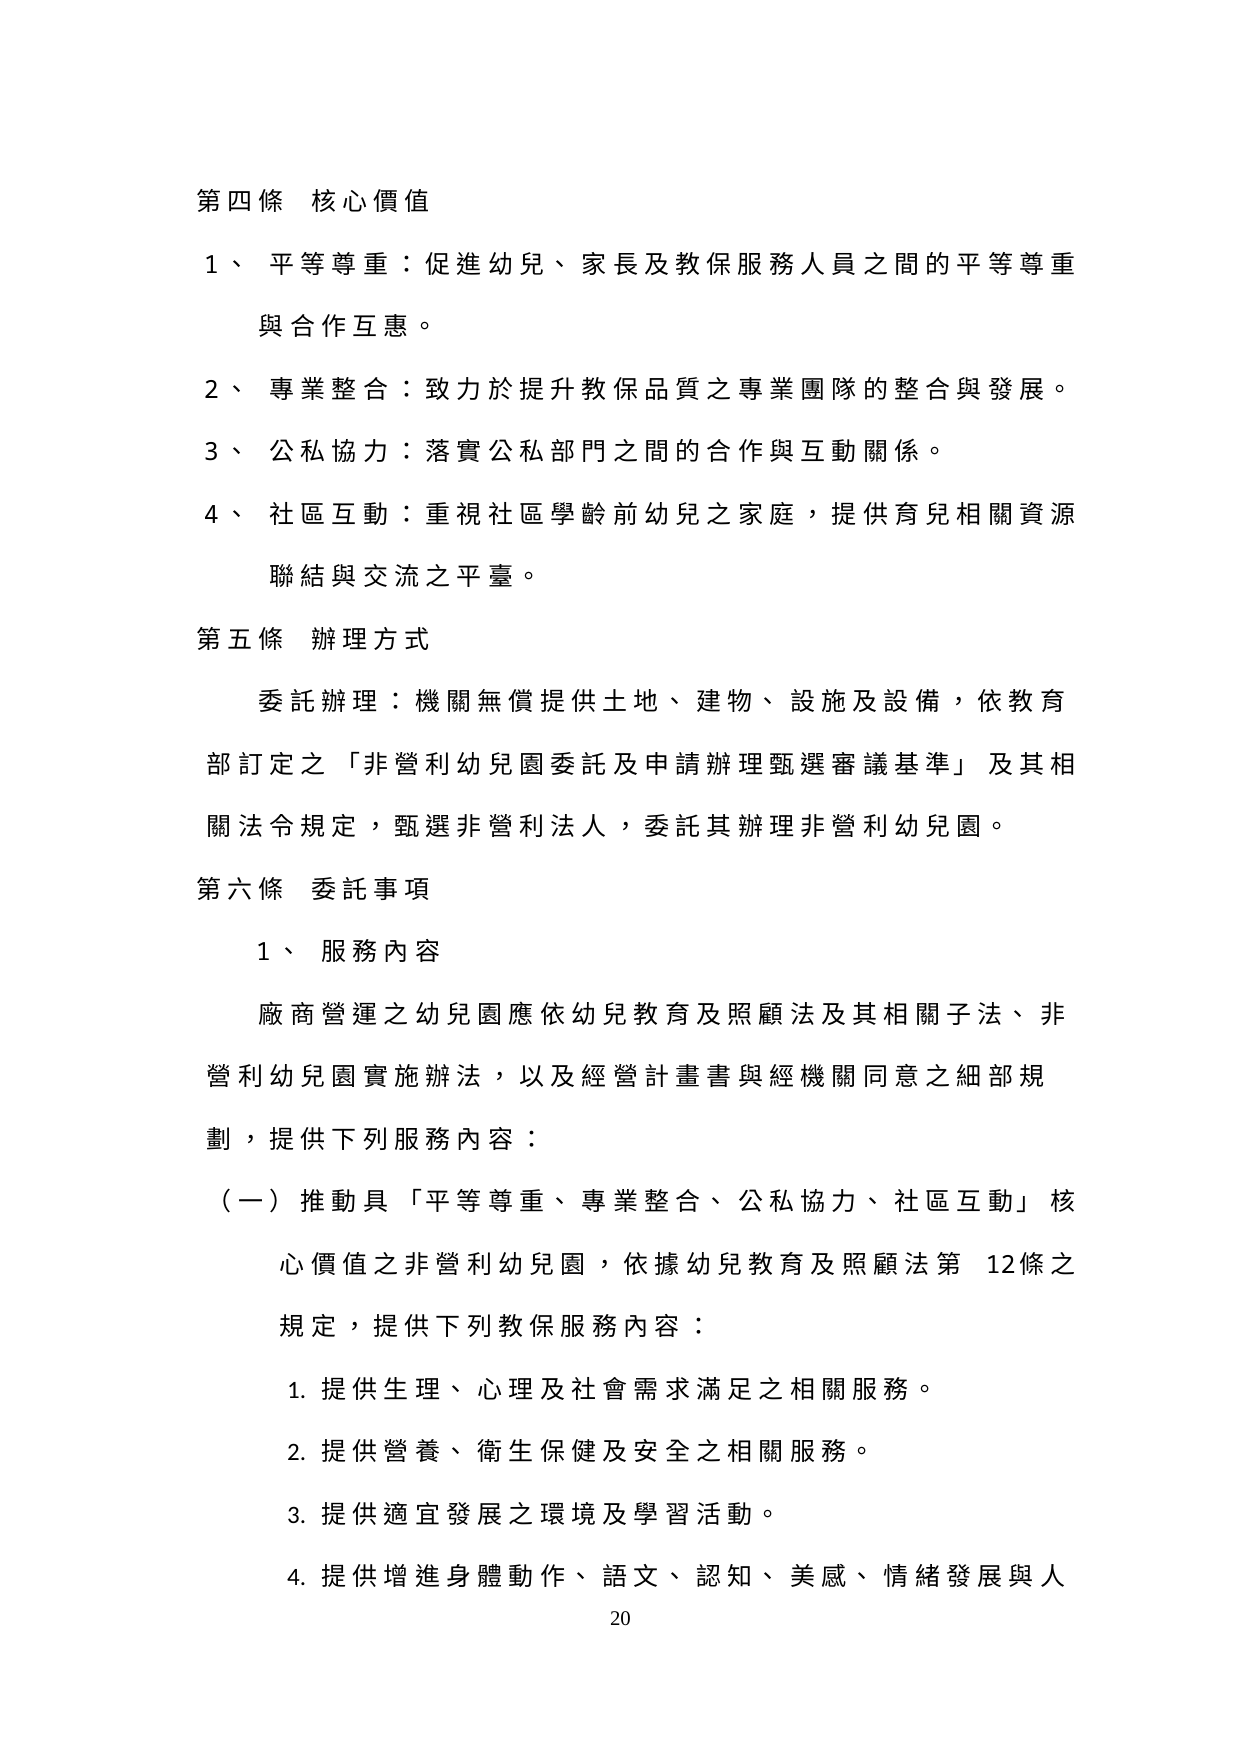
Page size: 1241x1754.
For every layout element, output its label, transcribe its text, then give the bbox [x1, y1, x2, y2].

text 第五條 辦理方式 [192, 596, 1089, 658]
text 廠商營運之幼兒園應依幼兒教育及照顧法及其相關子法、非營利幼兒園實施辦法，以及經營計畫書與經機關同意之細部規劃，提供下列服務內容： [201, 971, 1089, 1158]
list 提供生理、心理及社會需求滿足之相關服務。 [284, 1346, 1089, 1408]
text 第六條 委託事項 [191, 846, 1089, 908]
list 提供適宜發展之環境及學習活動。 [284, 1471, 1089, 1533]
list 提供營養、衛生保健及安全之相關服務。 [284, 1408, 1089, 1471]
text 委託辦理：機關無償提供土地、建物、設施及設備，依教育部訂定之「非營利幼兒園委託及申請辦理甄選審議基準」及其相關法令規定，甄選非營利法人，委託其辦理非營利幼兒園。 [196, 658, 1089, 846]
list 專業整合：致力於提升教保品質之專業團隊的整合與發展。 [201, 346, 1089, 408]
list 提供增進身體動作、語文、認知、美感、情緒發展與人 [284, 1533, 1089, 1596]
list 服務內容 [255, 908, 1089, 971]
text 第四條 核心價值 [192, 158, 1089, 221]
text （一）推動具「平等尊重、專業整合、公私協力、社區互動」核心價值之非營利幼兒園，依據幼兒教育及照顧法第 12條之規定，提供下列教保服務內容： [201, 1158, 1089, 1346]
list 社區互動：重視社區學齡前幼兒之家庭，提供育兒相關資源聯結與交流之平臺。 [201, 471, 1089, 596]
list 平等尊重：促進幼兒、家長及教保服務人員之間的平等尊重與合作互惠。 [201, 221, 1089, 346]
list 公私協力：落實公私部門之間的合作與互動關係。 [201, 408, 1089, 471]
